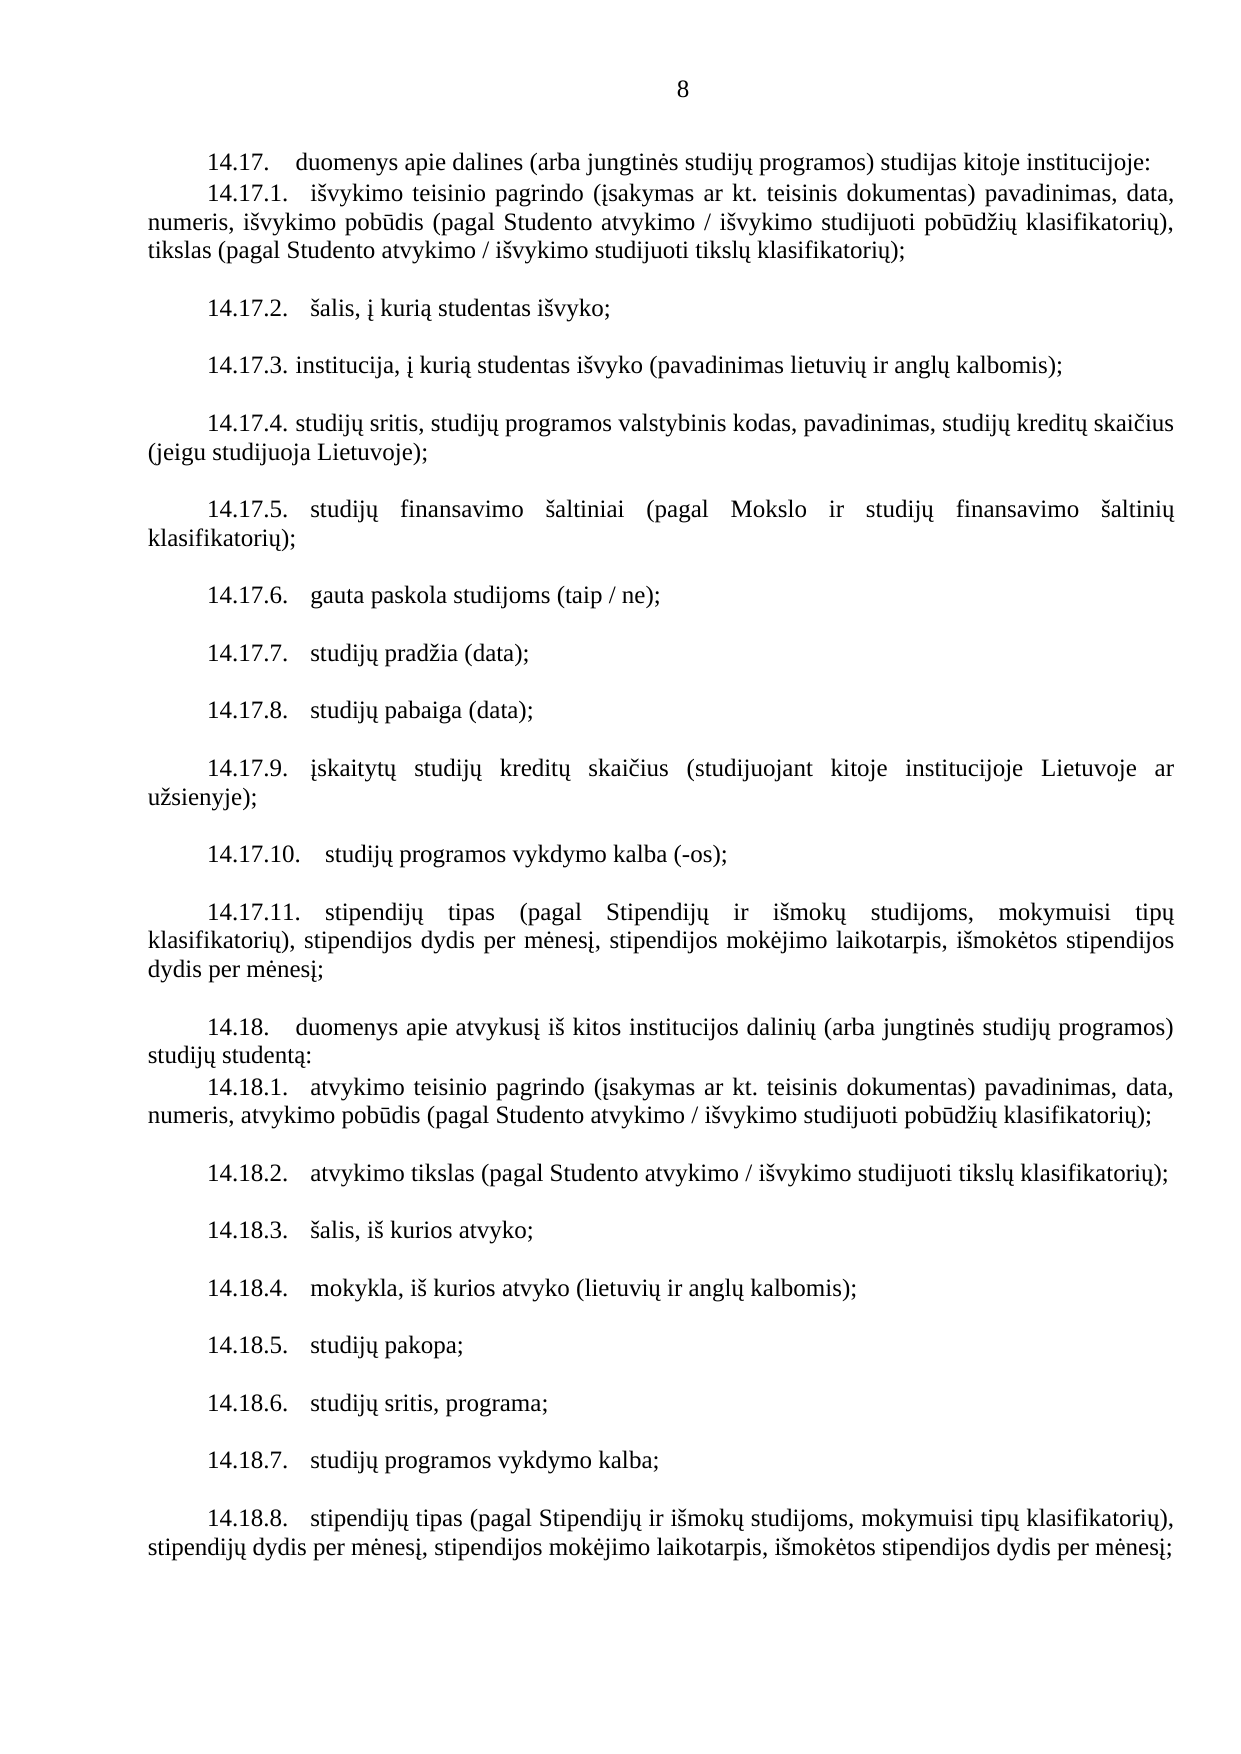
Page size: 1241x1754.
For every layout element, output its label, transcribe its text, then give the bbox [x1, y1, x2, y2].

text 14.18.2. atvykimo tikslas (pagal Studento atvykimo / išvykimo studijuoti tikslų klasifikatorių); [148, 1158, 1175, 1187]
text 14.17.1. išvykimo teisinio pagrindo (įsakymas ar kt. teisinis dokumentas) pavadinimas, data, numeris, išvykimo pobūdis (pagal Studento atvykimo / išvykimo studijuoti pobūdžių klasifikatorių), tikslas (pagal Studento atvykimo / išvykimo studijuoti tikslų klasifikatorių); [148, 178, 1175, 264]
text 14.17.8. studijų pabaiga (data); [148, 696, 1175, 724]
text 14.18.8. stipendijų tipas (pagal Stipendijų ir išmokų studijoms, mokymuisi tipų klasifikatorių), stipendijų dydis per mėnesį, stipendijos mokėjimo laikotarpis, išmokėtos stipendijos dydis per mėnesį; [148, 1503, 1175, 1560]
text 14.17.4. studijų sritis, studijų programos valstybinis kodas, pavadinimas, studijų kreditų skaičius (jeigu studijuoja Lietuvoje); [148, 408, 1175, 466]
text 14.17. duomenys apie dalines (arba jungtinės studijų programos) studijas kitoje institucijoje: [148, 147, 1175, 176]
text 14.17.10. studijų programos vykdymo kalba (-os); [148, 839, 1175, 868]
text 14.18.5. studijų pakopa; [148, 1330, 1175, 1359]
text 14.17.7. studijų pradžia (data); [148, 638, 1175, 667]
text 14.17.3. institucija, į kurią studentas išvyko (pavadinimas lietuvių ir anglų kalbomis); [148, 351, 1175, 379]
text 14.18.1. atvykimo teisinio pagrindo (įsakymas ar kt. teisinis dokumentas) pavadinimas, data, numeris, atvykimo pobūdis (pagal Studento atvykimo / išvykimo studijuoti pobūdžių klasifikatorių); [148, 1072, 1175, 1129]
text 14.18. duomenys apie atvykusį iš kitos institucijos dalinių (arba jungtinės studijų programos) studijų studentą: [148, 1012, 1175, 1069]
text 14.18.4. mokykla, iš kurios atvyko (lietuvių ir anglų kalbomis); [148, 1273, 1175, 1302]
text 14.17.2. šalis, į kurią studentas išvyko; [148, 293, 1175, 322]
text 14.17.11. stipendijų tipas (pagal Stipendijų ir išmokų studijoms, mokymuisi tipų klasifikatorių), stipendijos dydis per mėnesį, stipendijos mokėjimo laikotarpis, išmokėtos stipendijos dydis per mėnesį; [148, 897, 1175, 983]
text 14.18.7. studijų programos vykdymo kalba; [148, 1445, 1175, 1474]
text 14.17.9. įskaitytų studijų kreditų skaičius (studijuojant kitoje institucijoje Lietuvoje ar užsienyje); [148, 753, 1175, 811]
text 14.17.6. gauta paskola studijoms (taip / ne); [148, 581, 1175, 609]
text 14.18.6. studijų sritis, programa; [148, 1388, 1175, 1417]
text 14.17.5. studijų finansavimo šaltiniai (pagal Mokslo ir studijų finansavimo šaltinių klasifikatorių); [148, 494, 1175, 552]
text 14.18.3. šalis, iš kurios atvyko; [148, 1215, 1175, 1244]
